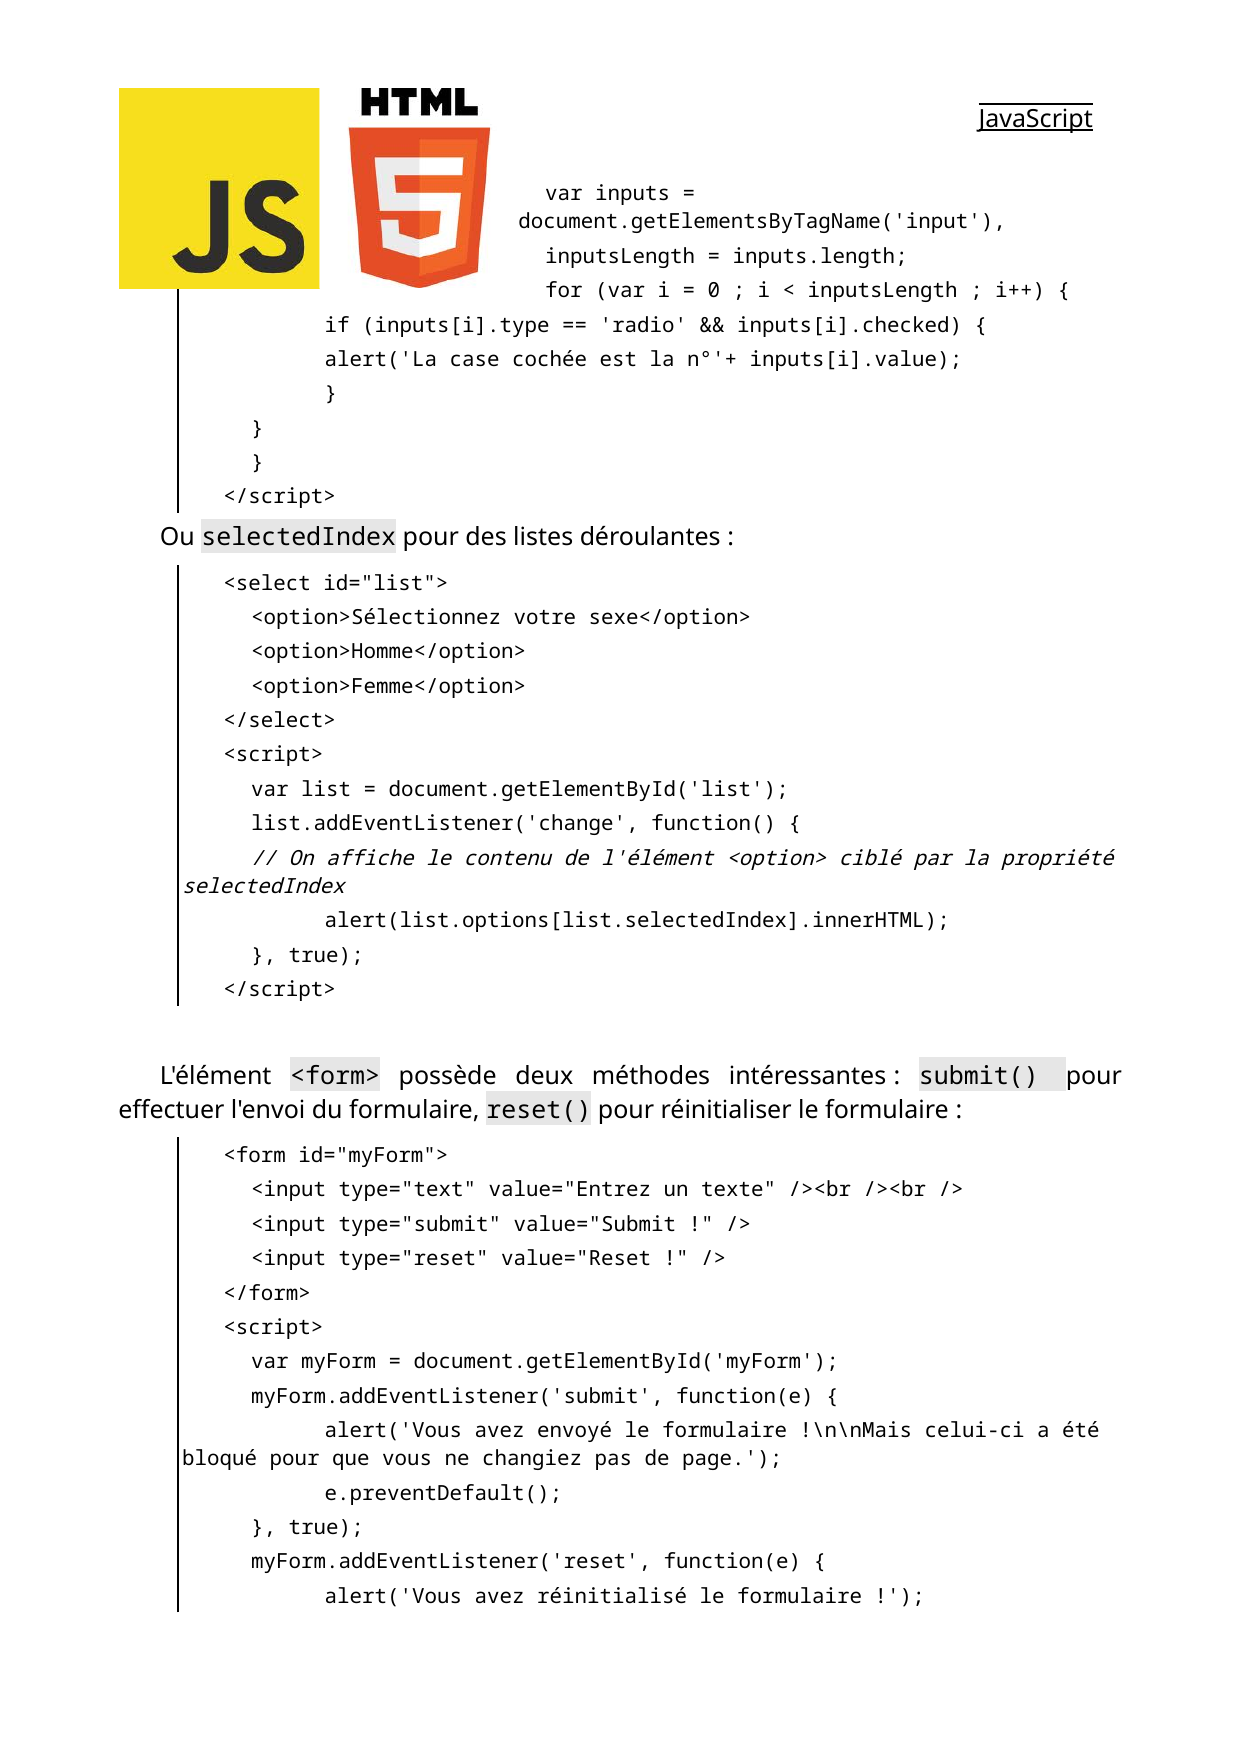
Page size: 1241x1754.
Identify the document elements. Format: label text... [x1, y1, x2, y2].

picture [119, 88, 519, 289]
text Ou selectedIndex pour des listes déroulantes : [118, 519, 201, 553]
text } [179, 376, 1122, 407]
text inputsLength = inputs.length; [519, 238, 1122, 269]
text alert('Vous avez envoyé le formulaire !\n\nMais celui-ci a été bloqué pour que vous ne changiez pas de page.'); [179, 1412, 1122, 1472]
text }, true); [179, 1509, 1122, 1541]
text myForm.addEventListener('submit', function(e) { [179, 1378, 1122, 1409]
text var inputs = document.getElementsByTagName('input'), [519, 147, 1122, 235]
text Ou selectedIndex pour des listes déroulantes : [396, 519, 1122, 553]
text <select id="list"> [179, 565, 1122, 596]
text var myForm = document.getElementById('myForm'); [179, 1343, 1122, 1375]
text </select> [179, 702, 1122, 733]
text list.addEventListener('change', function() { [179, 805, 1122, 837]
text if (inputs[i].type == 'radio' && inputs[i].checked) { [179, 307, 1122, 338]
text myForm.addEventListener('reset', function(e) { [179, 1544, 1122, 1575]
text <input type="submit" value="Submit !" /> [179, 1206, 1122, 1237]
text alert(list.options[list.selectedIndex].innerHTML); [179, 902, 1122, 934]
text <option>Homme</option> [179, 633, 1122, 665]
text <option>Sélectionnez votre sexe</option> [179, 599, 1122, 630]
text L'élément <form> possède deux méthodes intéressantes : submit() pour effectuer l'envoi du formulaire, reset() pour réinitialiser le formulaire : [118, 1057, 1122, 1125]
text alert('La case cochée est la n°'+ inputs[i].value); [179, 341, 1122, 372]
text } [179, 444, 1122, 476]
text var list = document.getElementById('list'); [179, 771, 1122, 802]
text </form> [179, 1275, 1122, 1306]
text for (var i = 0 ; i < inputsLength ; i++) { [179, 272, 1122, 304]
text </script> [179, 971, 1122, 1006]
text // On affiche le contenu de l'élément <option> ciblé par la propriété selectedIndex [179, 840, 1122, 899]
text <script> [179, 1309, 1122, 1340]
text }, true); [179, 937, 1122, 968]
text alert('Vous avez réinitialisé le formulaire !'); [179, 1578, 1122, 1612]
text <script> [179, 737, 1122, 768]
text <option>Femme</option> [179, 668, 1122, 699]
text </script> [179, 479, 1122, 513]
text <input type="text" value="Entrez un texte" /><br /><br /> [179, 1172, 1122, 1203]
text <input type="reset" value="Reset !" /> [179, 1240, 1122, 1272]
text e.preventDefault(); [179, 1475, 1122, 1506]
text <form id="myForm"> [179, 1137, 1122, 1168]
text } [179, 410, 1122, 441]
